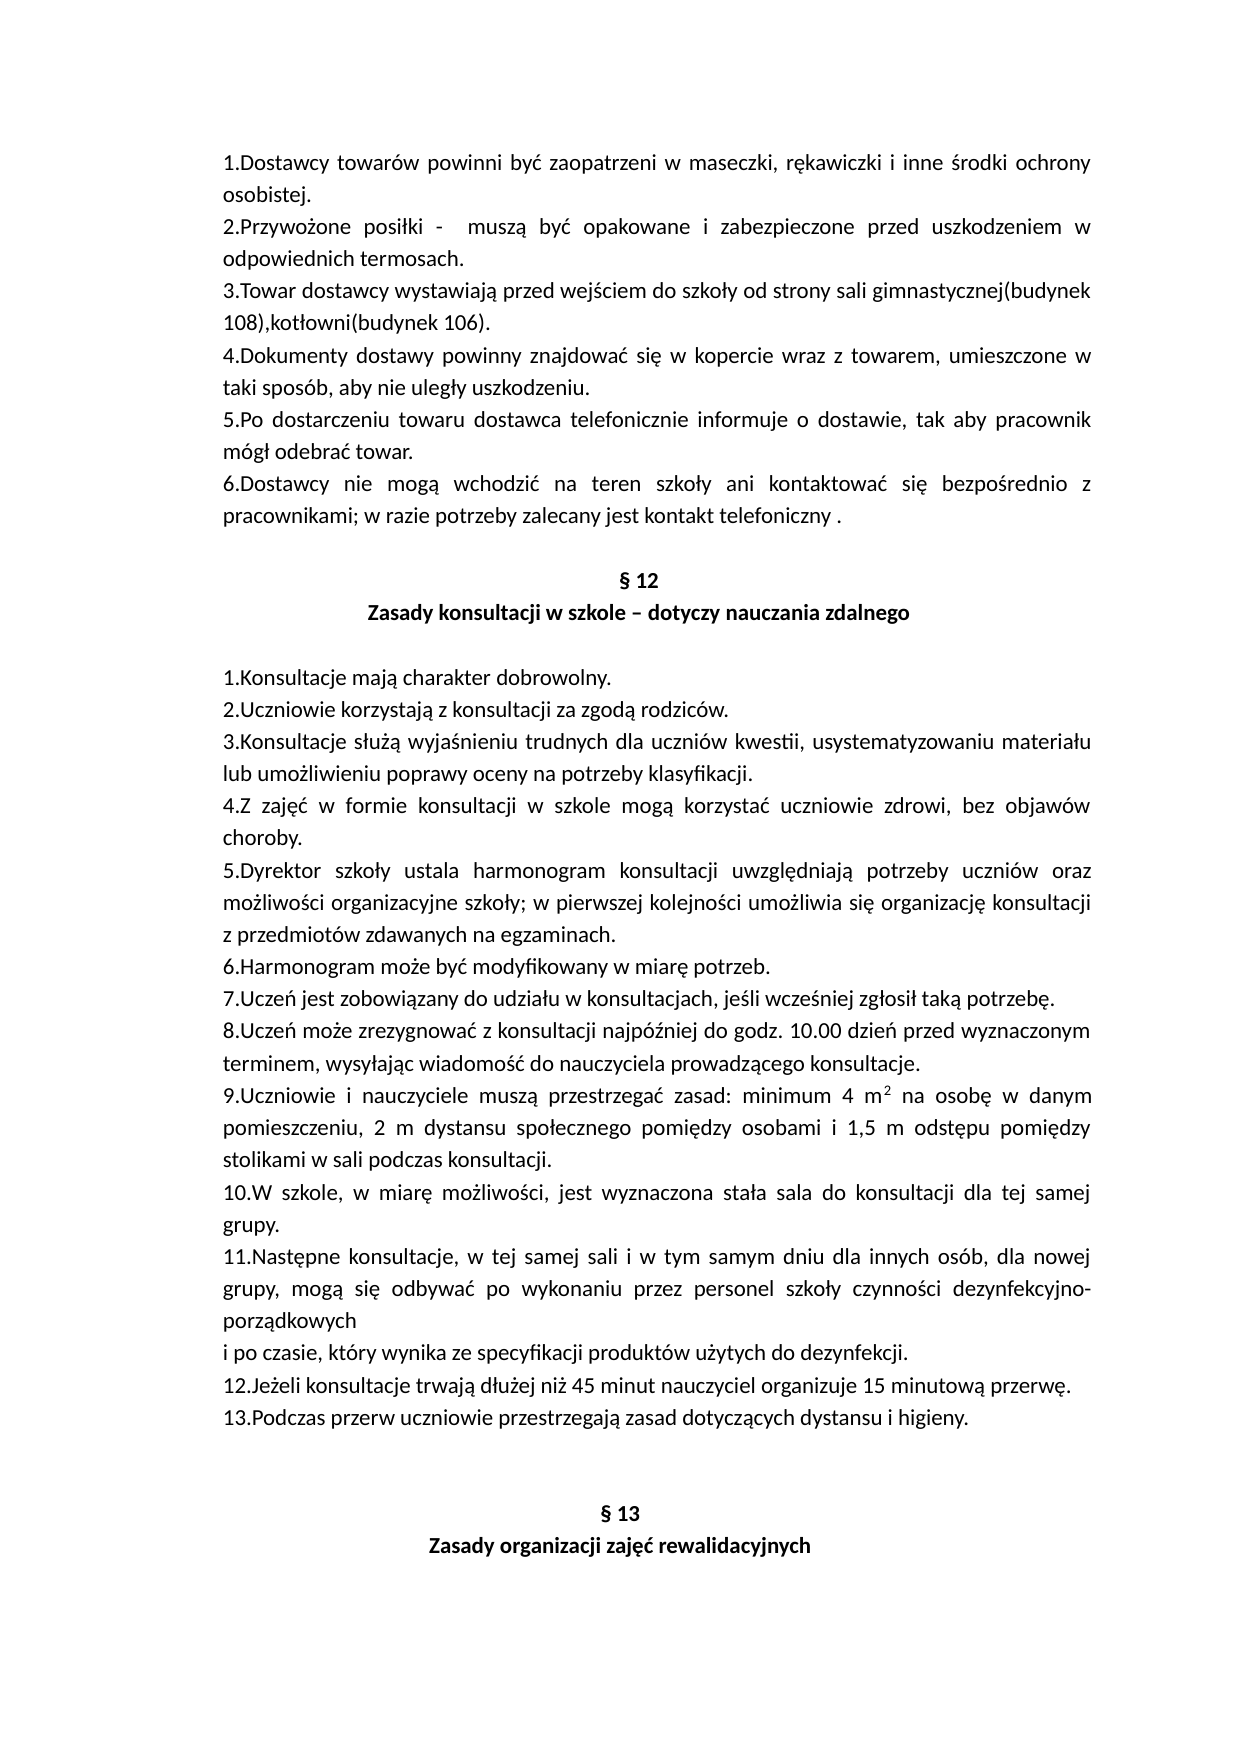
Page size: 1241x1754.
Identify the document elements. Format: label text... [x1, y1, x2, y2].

text § 13 [148, 1499, 1093, 1527]
list Dokumenty dostawy powinny znajdować się w kopercie wraz z towarem, umieszczone w taki sposób, aby nie uległy uszkodzeniu. [223, 341, 1093, 401]
list Podczas przerw uczniowie przestrzegają zasad dotyczących dystansu i higieny. [223, 1403, 1093, 1431]
list W szkole, w miarę możliwości, jest wyznaczona stała sala do konsultacji dla tej samej grupy. [223, 1178, 1093, 1238]
list Dostawcy nie mogą wchodzić na teren szkoły ani kontaktować się bezpośrednio z pracownikami; w razie potrzeby zalecany jest kontakt telefoniczny . [223, 469, 1093, 530]
list Dostawcy towarów powinni być zaopatrzeni w maseczki, rękawiczki i inne środki ochrony osobistej. [223, 148, 1093, 208]
list Uczniowie korzystają z konsultacji za zgodą rodziców. [223, 695, 1093, 723]
list Przywożone posiłki - muszą być opakowane i zabezpieczone przed uszkodzeniem w odpowiednich termosach. [223, 212, 1093, 272]
list Po dostarczeniu towaru dostawca telefonicznie informuje o dostawie, tak aby pracownik mógł odebrać towar. [223, 405, 1093, 465]
list Dyrektor szkoły ustala harmonogram konsultacji uwzględniają potrzeby uczniów oraz możliwości organizacyjne szkoły; w pierwszej kolejności umożliwia się organizację konsultacji z przedmiotów zdawanych na egzaminach. [223, 856, 1093, 948]
list Uczeń jest zobowiązany do udziału w konsultacjach, jeśli wcześniej zgłosił taką potrzebę. [223, 984, 1093, 1012]
list Uczniowie i nauczyciele muszą przestrzegać zasad: minimum 4 m2 na osobę w danym pomieszczeniu, 2 m dystansu społecznego pomiędzy osobami i 1,5 m odstępu pomiędzy stolikami w sali podczas konsultacji. [223, 1081, 1093, 1173]
list Z zajęć w formie konsultacji w szkole mogą korzystać uczniowie zdrowi, bez objawów choroby. [223, 791, 1093, 852]
list Uczeń może zrezygnować z konsultacji najpóźniej do godz. 10.00 dzień przed wyznaczonym terminem, wysyłając wiadomość do nauczyciela prowadzącego konsultacje. [223, 1017, 1093, 1077]
list Jeżeli konsultacje trwają dłużej niż 45 minut nauczyciel organizuje 15 minutową przerwę. [223, 1371, 1093, 1399]
text Zasady konsultacji w szkole – dotyczy nauczania zdalnego [185, 598, 1093, 626]
text § 12 [185, 566, 1093, 594]
list Następne konsultacje, w tej samej sali i w tym samym dniu dla innych osób, dla nowej grupy, mogą się odbywać po wykonaniu przez personel szkoły czynności dezynfekcyjno-porządkowych i po czasie, który wynika ze specyfikacji produktów użytych do dezynfekcji. [223, 1242, 1093, 1367]
list Konsultacje mają charakter dobrowolny. [223, 663, 1093, 691]
list Towar dostawcy wystawiają przed wejściem do szkoły od strony sali gimnastycznej(budynek 108),kotłowni(budynek 106). [223, 276, 1093, 337]
list Harmonogram może być modyfikowany w miarę potrzeb. [223, 952, 1093, 980]
list Konsultacje służą wyjaśnieniu trudnych dla uczniów kwestii, usystematyzowaniu materiału lub umożliwieniu poprawy oceny na potrzeby klasyfikacji. [223, 727, 1093, 787]
text Zasady organizacji zajęć rewalidacyjnych [148, 1532, 1093, 1560]
